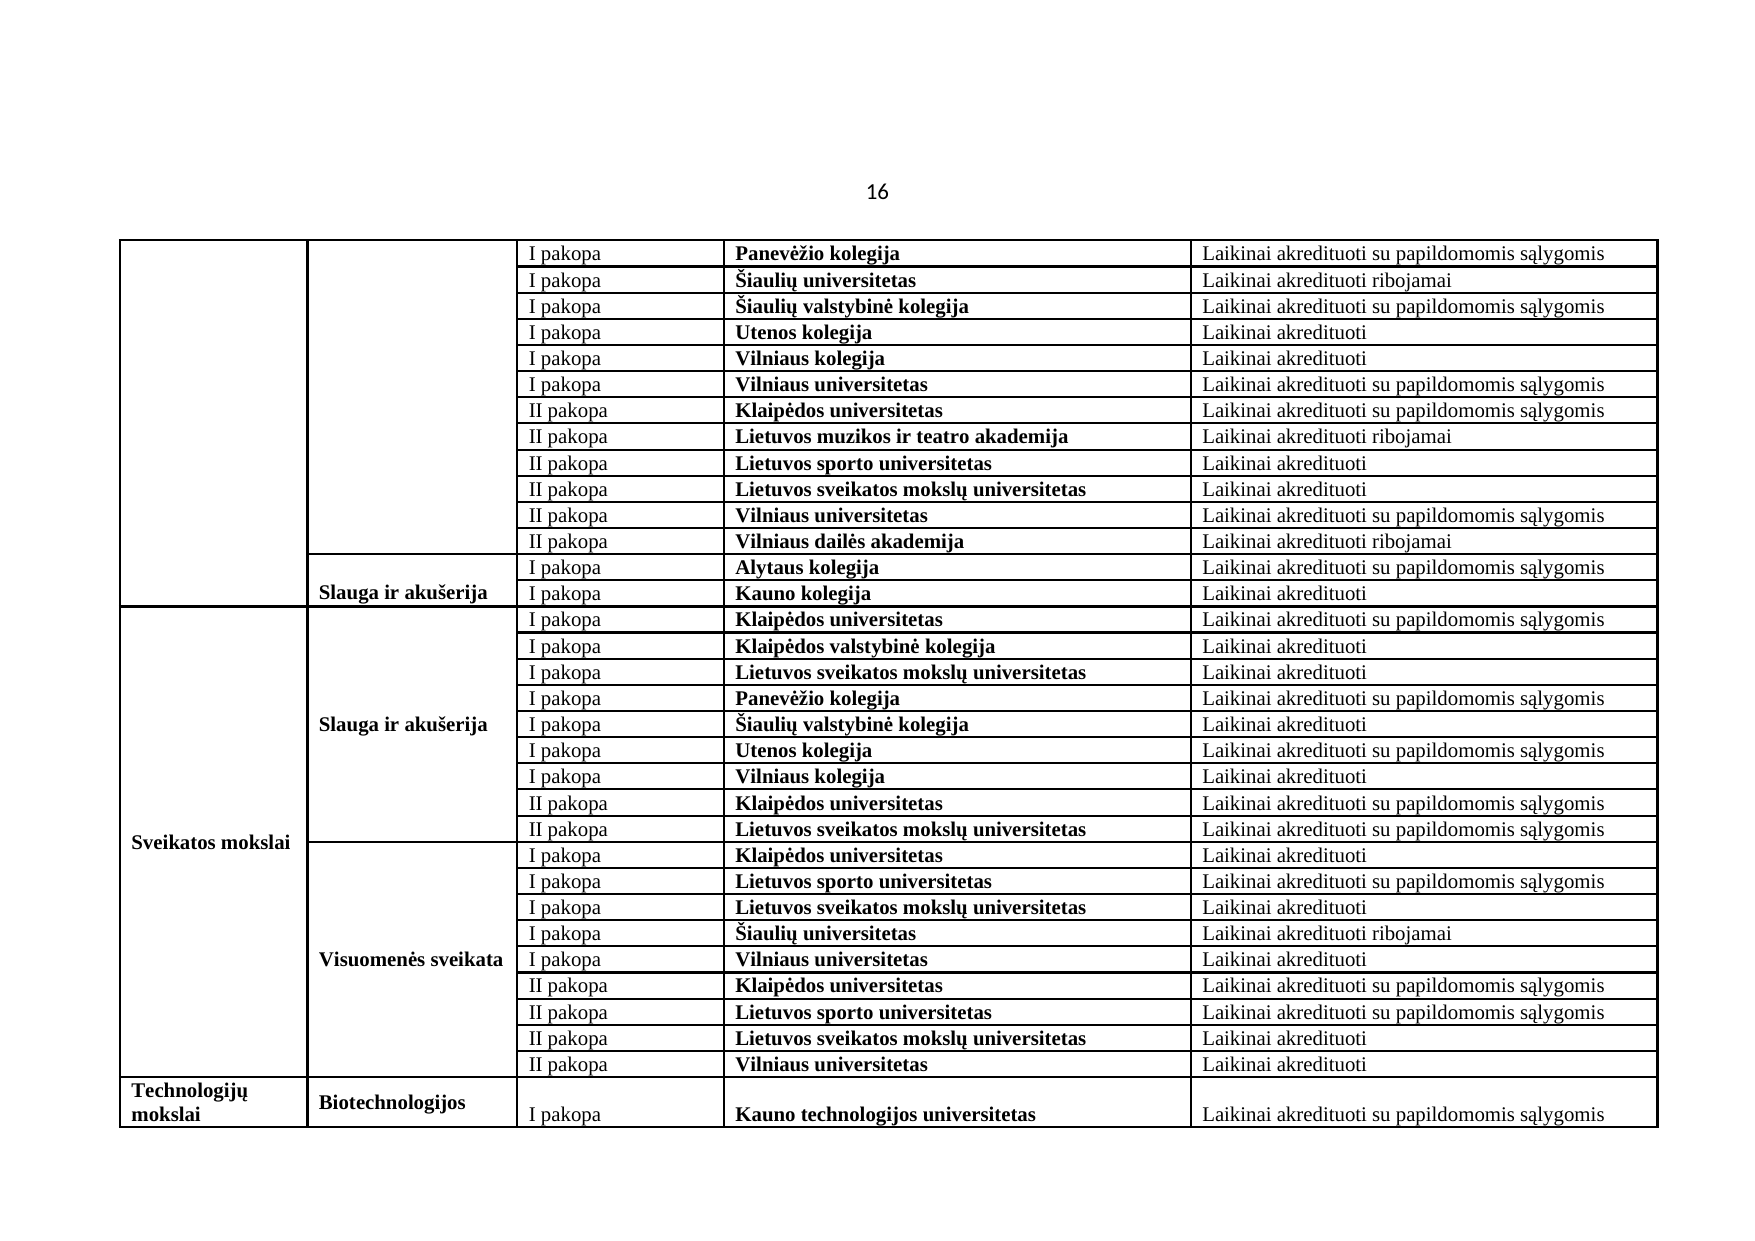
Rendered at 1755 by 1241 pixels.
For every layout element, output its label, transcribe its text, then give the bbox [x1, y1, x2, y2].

table_cell Visuomenės sveikata [309, 843, 516, 1076]
table_cell Lietuvos sveikatos mokslų universitetas [725, 1026, 1190, 1050]
table_cell Biotechnologijos [309, 1078, 516, 1126]
table_cell II pakopa [518, 817, 723, 841]
table_cell Klaipėdos universitetas [725, 843, 1190, 867]
table_cell II pakopa [518, 1000, 723, 1024]
table_cell Lietuvos sveikatos mokslų universitetas [725, 895, 1190, 919]
table_cell II pakopa [518, 398, 723, 422]
table_cell Laikinai akredituoti su papildomomis sąlygomis [1192, 974, 1656, 997]
table_cell Klaipėdos valstybinė kolegija [725, 634, 1190, 658]
table_cell Šiaulių universitetas [725, 268, 1190, 292]
table_cell Vilniaus universitetas [725, 1052, 1190, 1076]
table_cell I pakopa [518, 346, 723, 370]
table_cell I pakopa [518, 947, 723, 971]
table_cell I pakopa [518, 241, 723, 265]
table_cell Lietuvos sporto universitetas [725, 451, 1190, 474]
table_cell I pakopa [518, 738, 723, 762]
table_cell I pakopa [518, 268, 723, 292]
table_cell Laikinai akredituoti [1192, 477, 1656, 501]
table_cell Laikinai akredituoti su papildomomis sąlygomis [1192, 686, 1656, 710]
table_cell Sveikatos mokslai [121, 608, 306, 1076]
table_cell II pakopa [518, 503, 723, 527]
table_cell Laikinai akredituoti ribojamai [1192, 921, 1656, 945]
table_cell Laikinai akredituoti su papildomomis sąlygomis [1192, 241, 1656, 265]
table_cell Laikinai akredituoti su papildomomis sąlygomis [1192, 503, 1656, 527]
table_cell Vilniaus dailės akademija [725, 529, 1190, 553]
table_cell I pakopa [518, 634, 723, 658]
table_cell Slauga ir akušerija [309, 608, 516, 841]
table_cell Vilniaus kolegija [725, 764, 1190, 788]
table_cell Laikinai akredituoti ribojamai [1192, 268, 1656, 292]
table_cell I pakopa [518, 686, 723, 710]
table_cell Laikinai akredituoti [1192, 1052, 1656, 1076]
table_cell Laikinai akredituoti ribojamai [1192, 529, 1656, 553]
table_cell Laikinai akredituoti su papildomomis sąlygomis [1192, 294, 1656, 318]
table_cell Lietuvos sveikatos mokslų universitetas [725, 817, 1190, 841]
table_cell Laikinai akredituoti [1192, 346, 1656, 370]
table_cell Laikinai akredituoti [1192, 634, 1656, 658]
table_cell Lietuvos sporto universitetas [725, 869, 1190, 893]
table_cell Lietuvos muzikos ir teatro akademija [725, 424, 1190, 448]
table_cell II pakopa [518, 1026, 723, 1050]
table_cell Laikinai akredituoti [1192, 712, 1656, 736]
table_cell Laikinai akredituoti su papildomomis sąlygomis [1192, 869, 1656, 893]
table_cell Laikinai akredituoti su papildomomis sąlygomis [1192, 372, 1656, 396]
table_cell Laikinai akredituoti [1192, 581, 1656, 605]
table_cell Laikinai akredituoti su papildomomis sąlygomis [1192, 555, 1656, 579]
table_cell Klaipėdos universitetas [725, 790, 1190, 814]
table_cell II pakopa [518, 451, 723, 474]
table_cell I pakopa [518, 1078, 723, 1126]
table_cell Technologijų mokslai [121, 1078, 306, 1126]
table_cell Lietuvos sporto universitetas [725, 1000, 1190, 1024]
table_cell Vilniaus universitetas [725, 372, 1190, 396]
table_cell Laikinai akredituoti su papildomomis sąlygomis [1192, 1000, 1656, 1024]
table_cell Laikinai akredituoti su papildomomis sąlygomis [1192, 738, 1656, 762]
table_cell I pakopa [518, 320, 723, 344]
table_cell II pakopa [518, 974, 723, 997]
table_cell I pakopa [518, 581, 723, 605]
table_cell Laikinai akredituoti su papildomomis sąlygomis [1192, 608, 1656, 631]
table_cell Kauno technologijos universitetas [725, 1078, 1190, 1126]
table_cell Lietuvos sveikatos mokslų universitetas [725, 660, 1190, 684]
table_cell Laikinai akredituoti [1192, 320, 1656, 344]
table_cell Panevėžio kolegija [725, 686, 1190, 710]
table_cell I pakopa [518, 895, 723, 919]
table_cell I pakopa [518, 294, 723, 318]
table_cell II pakopa [518, 790, 723, 814]
table_cell Laikinai akredituoti [1192, 895, 1656, 919]
table_cell II pakopa [518, 1052, 723, 1076]
table_cell [121, 241, 306, 605]
table_cell Panevėžio kolegija [725, 241, 1190, 265]
table_cell Laikinai akredituoti su papildomomis sąlygomis [1192, 398, 1656, 422]
table_cell II pakopa [518, 529, 723, 553]
table_cell I pakopa [518, 712, 723, 736]
table_cell I pakopa [518, 608, 723, 631]
table_cell Laikinai akredituoti [1192, 947, 1656, 971]
table_cell I pakopa [518, 764, 723, 788]
table_cell Utenos kolegija [725, 320, 1190, 344]
table_cell Laikinai akredituoti [1192, 843, 1656, 867]
table_cell I pakopa [518, 869, 723, 893]
table_cell Laikinai akredituoti su papildomomis sąlygomis [1192, 817, 1656, 841]
table_cell Klaipėdos universitetas [725, 974, 1190, 997]
table_cell Klaipėdos universitetas [725, 608, 1190, 631]
table_cell I pakopa [518, 660, 723, 684]
table_cell Laikinai akredituoti ribojamai [1192, 424, 1656, 448]
table_cell Laikinai akredituoti [1192, 451, 1656, 474]
table_cell I pakopa [518, 921, 723, 945]
table_cell Šiaulių valstybinė kolegija [725, 712, 1190, 736]
table_cell Klaipėdos universitetas [725, 398, 1190, 422]
table_cell Laikinai akredituoti [1192, 660, 1656, 684]
table_cell Lietuvos sveikatos mokslų universitetas [725, 477, 1190, 501]
table_cell I pakopa [518, 372, 723, 396]
table_cell Šiaulių universitetas [725, 921, 1190, 945]
table_cell Kauno kolegija [725, 581, 1190, 605]
table_cell Laikinai akredituoti [1192, 764, 1656, 788]
table_cell Vilniaus universitetas [725, 503, 1190, 527]
table_cell I pakopa [518, 555, 723, 579]
table_cell I pakopa [518, 843, 723, 867]
table_cell Slauga ir akušerija [309, 555, 516, 605]
table_cell II pakopa [518, 477, 723, 501]
table_cell Alytaus kolegija [725, 555, 1190, 579]
table_cell Vilniaus kolegija [725, 346, 1190, 370]
table_cell Laikinai akredituoti [1192, 1026, 1656, 1050]
table_cell Šiaulių valstybinė kolegija [725, 294, 1190, 318]
table_cell Vilniaus universitetas [725, 947, 1190, 971]
table_cell Laikinai akredituoti su papildomomis sąlygomis [1192, 1078, 1656, 1126]
table_cell [309, 241, 516, 553]
table_cell Laikinai akredituoti su papildomomis sąlygomis [1192, 790, 1656, 814]
table_cell II pakopa [518, 424, 723, 448]
table_cell Utenos kolegija [725, 738, 1190, 762]
